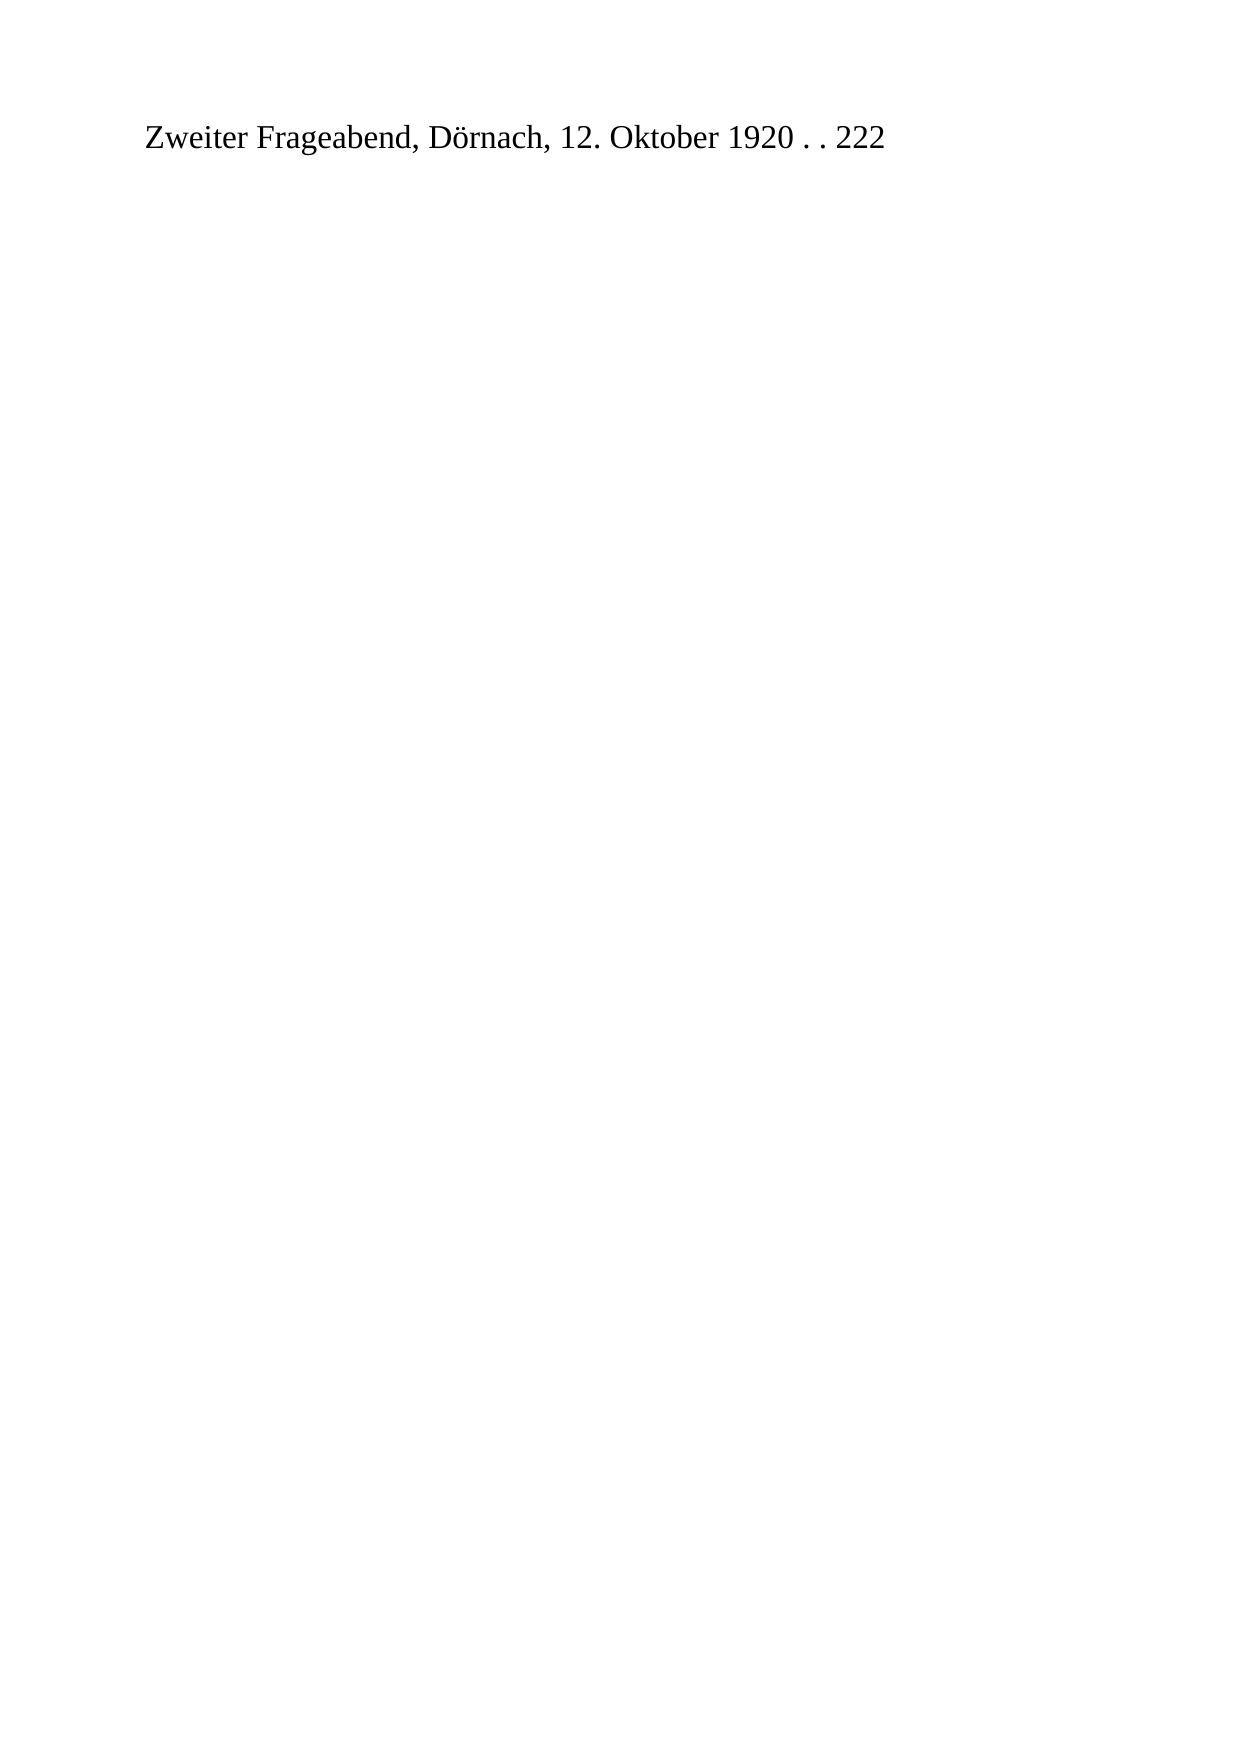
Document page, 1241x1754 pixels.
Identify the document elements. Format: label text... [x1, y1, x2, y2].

text Zweiter Frageabend, Dörnach, 12. Oktober 1920 . . 222 [144, 118, 939, 156]
